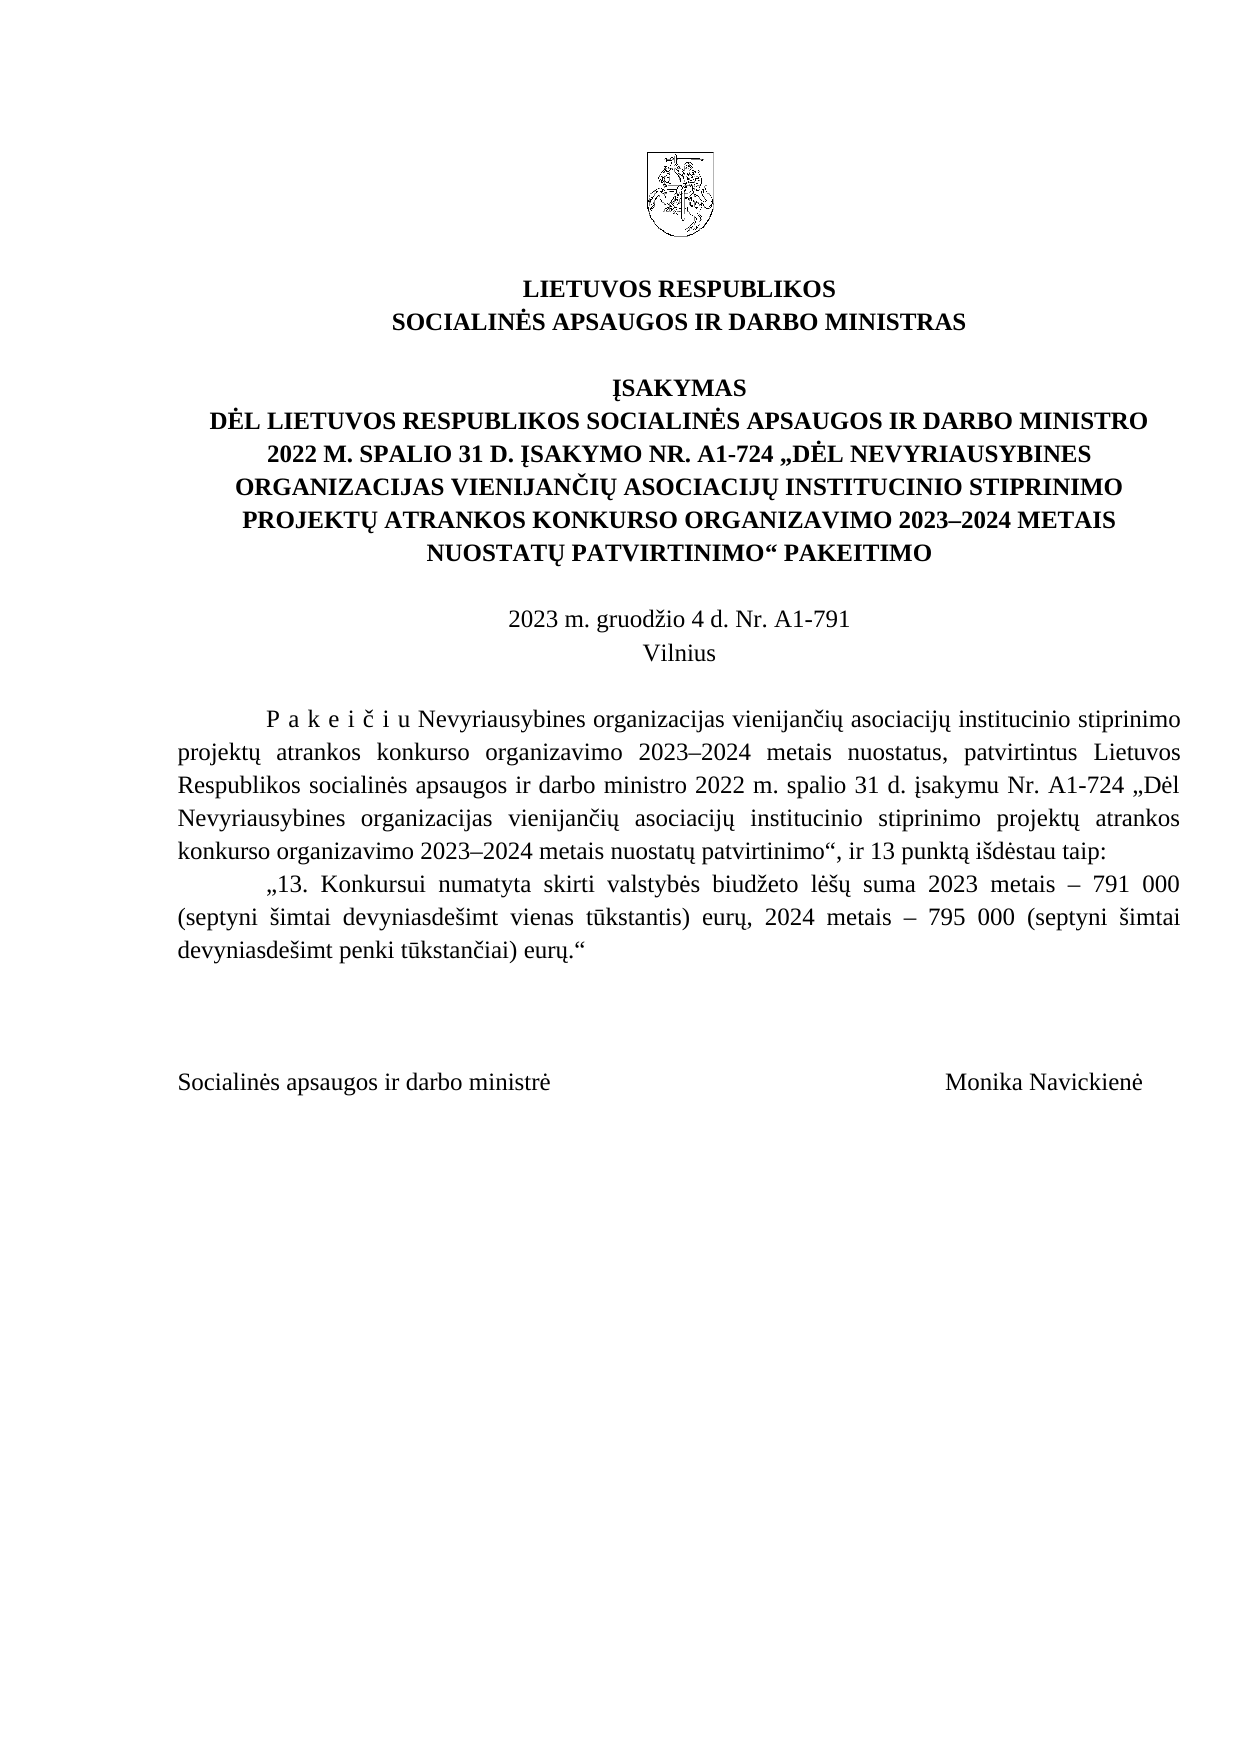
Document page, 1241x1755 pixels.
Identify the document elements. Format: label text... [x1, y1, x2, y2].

text Socialinės apsaugos ir darbo ministrė Monika Navickienė [177, 1067, 1181, 1096]
text „13. Konkursui numatyta skirti valstybės biudžeto lėšų suma 2023 metais – 791 000 (septyni šimtai devyniasdešimt vienas tūkstantis) eurų, 2024 metais – 795 000 (septyni šimtai devyniasdešimt penki tūkstančiai) eurų.“ [177, 869, 1181, 963]
text Vilnius [177, 638, 1181, 666]
text 2023 m. gruodžio 4 d. Nr. A1-791 [177, 604, 1181, 633]
text Pakeičiu Nevyriausybines organizacijas vienijančių asociacijų institucinio stiprinimo projektų atrankos konkurso organizavimo 2023–2024 metais nuostatus, patvirtintus Lietuvos Respublikos socialinės apsaugos ir darbo ministro 2022 m. spalio 31 d. įsakymu Nr. A1-724 „Dėl Nevyriausybines organizacijas vienijančių asociacijų institucinio stiprinimo projektų atrankos konkurso organizavimo 2023–2024 metais nuostatų patvirtinimo“, ir 13 punktą išdėstau taip: [177, 704, 1181, 864]
text LIETUVOS RESPUBLIKOS [177, 274, 1181, 303]
text ĮSAKYMAS [177, 373, 1181, 402]
text SOCIALINĖS APSAUGOS IR DARBO MINISTRAS [177, 307, 1181, 336]
text DĖL Lietuvos respublikos SOCIALINĖS APSAUGOS IR DARBO MINISTRO 2022 M. SPALIO 31 D. ĮSAKYMO NR. A1-724 „DĖL NEVYRIAUSYBINES ORGANIZACIJAS VIENIJANČIŲ ASOCIACIJŲ INSTITUCINIO STIPRINIMO PROJEKTŲ ATRANKOS KONKURSO ORGANIZAVIMO 2023–2024 METAIS NUOSTATŲ PATVIRTINIMO“ PAKEITIMO [177, 406, 1181, 567]
